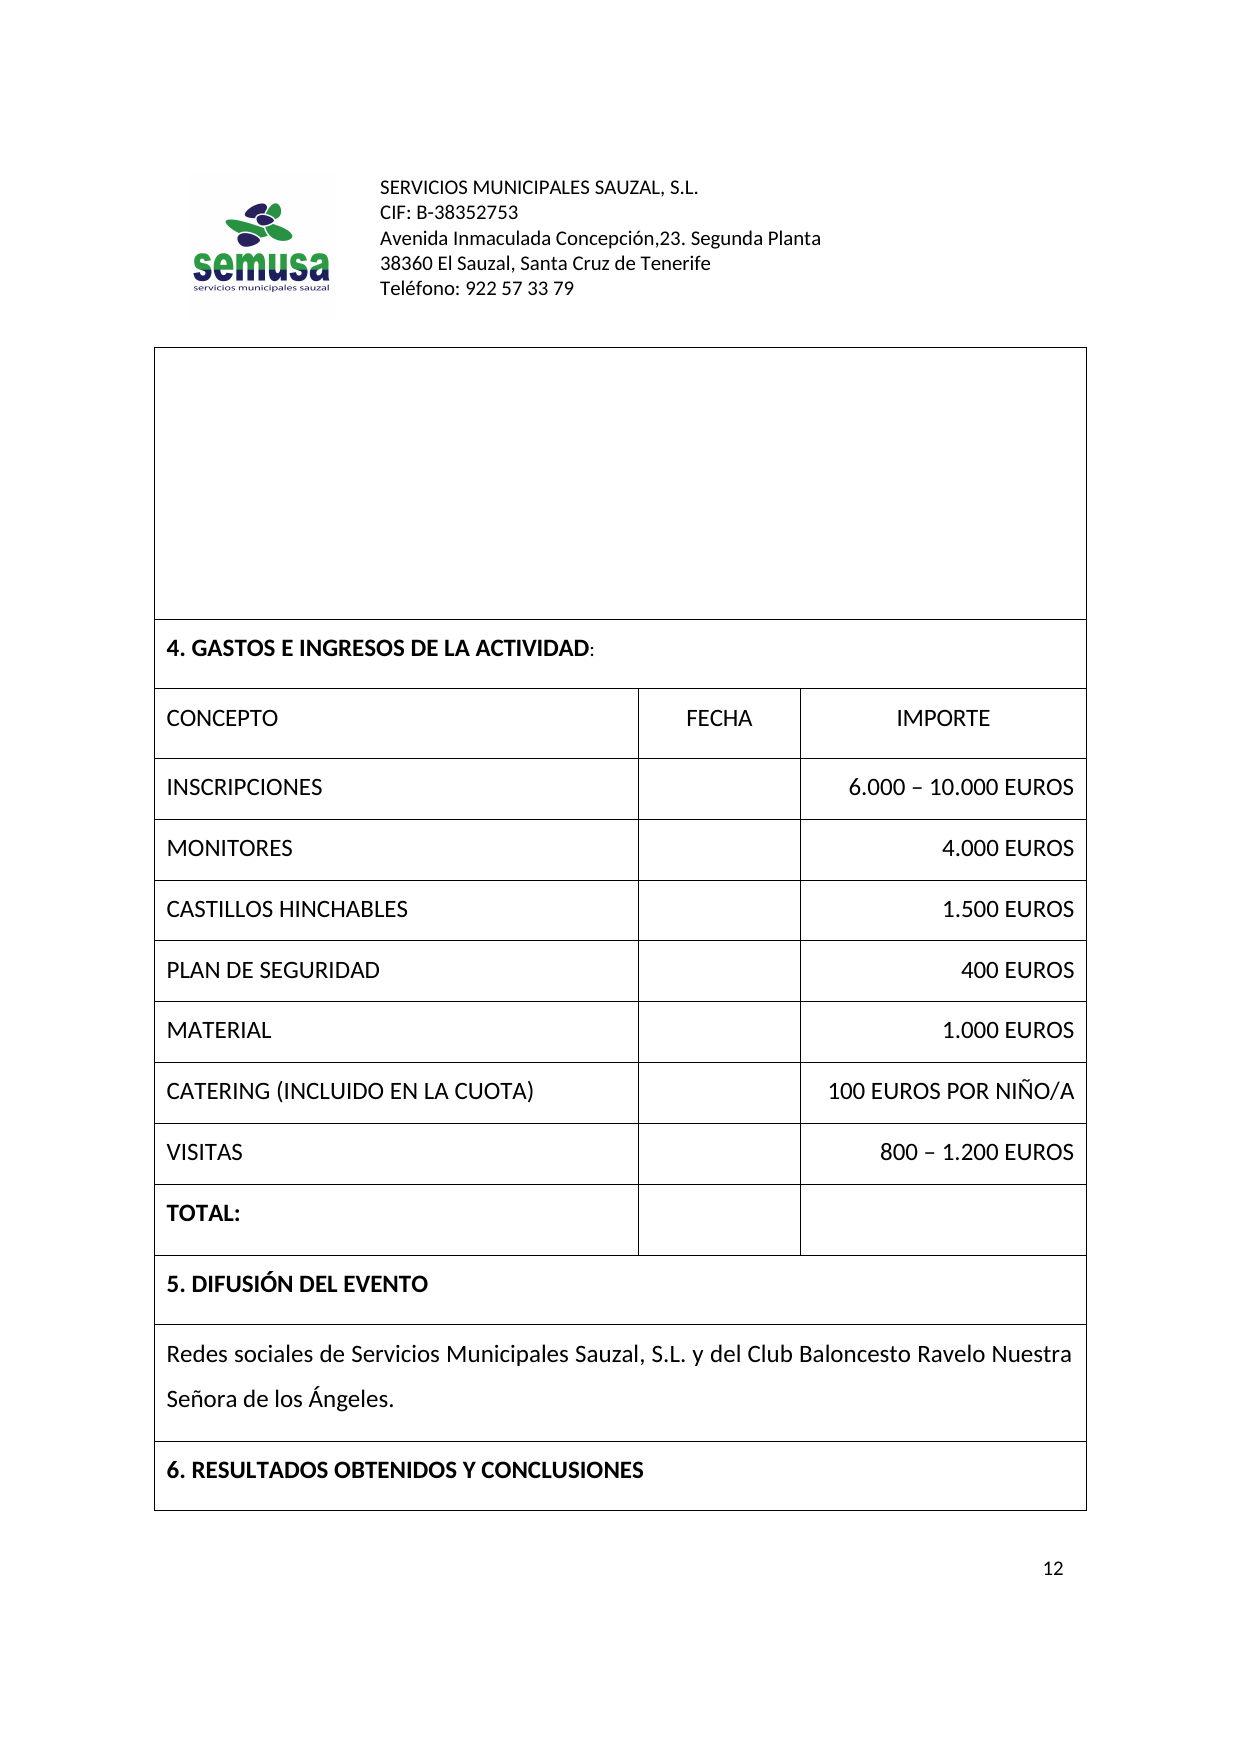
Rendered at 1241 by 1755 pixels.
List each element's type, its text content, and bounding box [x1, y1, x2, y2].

table_cell 5. DIFUSIÓN DEL EVENTO [155, 1256, 1086, 1324]
table_cell 6.000 – 10.000 EUROS [801, 759, 1086, 819]
table_cell [155, 348, 1086, 618]
table_cell 1.000 EUROS [801, 1002, 1086, 1062]
table_cell Redes sociales de Servicios Municipales Sauzal, S.L. y del Club Baloncesto Ravelo Nuestra Señora de los Ángeles. [155, 1325, 1086, 1441]
table_cell TOTAL: [155, 1185, 638, 1254]
table_cell 4.000 EUROS [801, 820, 1086, 879]
table_cell MATERIAL [155, 1002, 638, 1062]
table_cell 4. GASTOS E INGRESOS DE LA ACTIVIDAD: [155, 620, 1086, 688]
table_cell [801, 1185, 1086, 1254]
table_cell [639, 1124, 800, 1184]
table_cell [639, 1002, 800, 1062]
table_cell [639, 759, 800, 819]
table_cell 100 EUROS POR NIÑO/A [801, 1063, 1086, 1123]
table_cell 800 – 1.200 EUROS [801, 1124, 1086, 1184]
table_cell 1.500 EUROS [801, 881, 1086, 940]
table_cell [639, 1063, 800, 1123]
table_cell INSCRIPCIONES [155, 759, 638, 819]
table_cell CONCEPTO [155, 689, 638, 758]
table_cell MONITORES [155, 820, 638, 879]
table_cell CATERING (INCLUIDO EN LA CUOTA) [155, 1063, 638, 1123]
table_cell FECHA [639, 689, 800, 758]
table_cell [639, 941, 800, 1001]
table_cell 6. RESULTADOS OBTENIDOS Y CONCLUSIONES [155, 1442, 1086, 1510]
table_cell [639, 1185, 800, 1254]
table_cell PLAN DE SEGURIDAD [155, 941, 638, 1001]
table_cell [639, 881, 800, 940]
table_cell CASTILLOS HINCHABLES [155, 881, 638, 940]
table_cell VISITAS [155, 1124, 638, 1184]
table_cell 400 EUROS [801, 941, 1086, 1001]
table_cell IMPORTE [801, 689, 1086, 758]
table_cell [639, 820, 800, 879]
